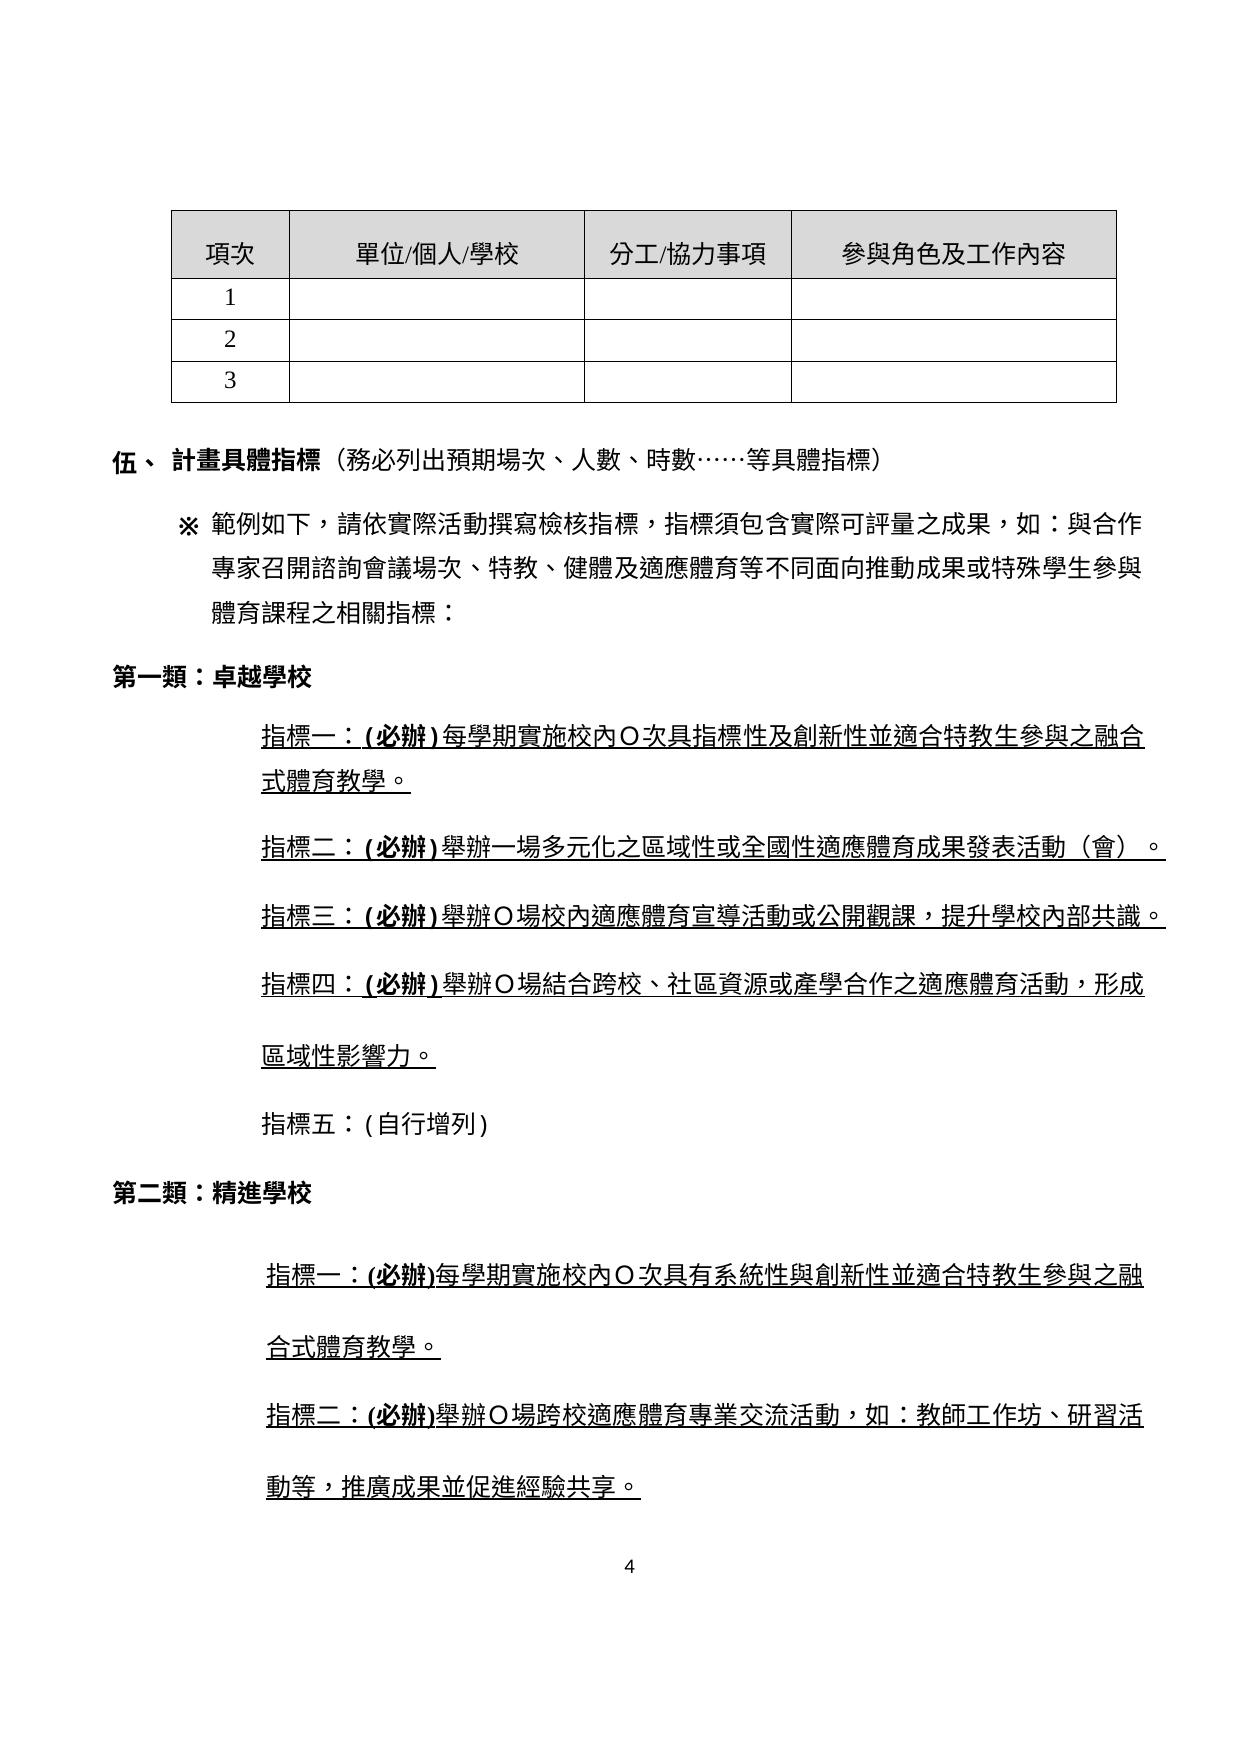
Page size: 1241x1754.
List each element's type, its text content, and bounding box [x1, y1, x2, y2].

table_cell [290, 362, 584, 402]
text 指標一：(必辦)每學期實施校內Ｏ次具有系統性與創新性並適合特教生參與之融合式體育教學。 [266, 1233, 1146, 1367]
table_cell 3 [172, 362, 289, 402]
table_header 單位/個人/學校 [290, 211, 584, 278]
table_cell [585, 362, 791, 402]
text 指標四：(必辦)舉辦Ｏ場結合跨校、社區資源或產學合作之適應體育活動，形成區域性影響力。 [261, 942, 1146, 1077]
table_cell [290, 320, 584, 361]
list 計畫具體指標（務必列出預期場次、人數、時數……等具體指標） [112, 440, 1146, 479]
table_cell [290, 279, 584, 319]
text 指標一：(必辦)每學期實施校內Ｏ次具指標性及創新性並適合特教生參與之融合式體育教學。 [261, 716, 1146, 800]
text 指標二：(必辦)舉辦Ｏ場跨校適應體育專業交流活動，如：教師工作坊、研習活動等，推廣成果並促進經驗共享。 [266, 1373, 1146, 1508]
text 指標三：(必辦)舉辦Ｏ場校內適應體育宣導活動或公開觀課，提升學校內部共識。 [261, 929, 1146, 937]
text 第一類：卓越學校 [112, 657, 1146, 697]
table_cell [792, 320, 1116, 361]
text 指標五：(自行增列) [261, 1083, 1146, 1145]
table_cell [792, 279, 1116, 319]
text 指標二：(必辦)舉辦一場多元化之區域性或全國性適應體育成果發表活動（會）。 [261, 861, 1146, 868]
table_header 項次 [172, 211, 289, 278]
table_cell [792, 362, 1116, 402]
text 指標三：(必辦)舉辦Ｏ場校內適應體育宣導活動或公開觀課，提升學校內部共識。 [261, 874, 1146, 927]
table_cell [585, 320, 791, 361]
list 範例如下，請依實際活動撰寫檢核指標，指標須包含實際可評量之成果，如：與合作專家召開諮詢會議場次、特教、健體及適應體育等不同面向推動成果或特殊學生參與體育課程之相關指標： [173, 504, 1146, 633]
text 指標二：(必辦)舉辦一場多元化之區域性或全國性適應體育成果發表活動（會）。 [261, 806, 1146, 859]
table_header 分工/協力事項 [585, 211, 791, 278]
table_header 參與角色及工作內容 [792, 211, 1116, 278]
table_cell 1 [172, 279, 289, 319]
table_cell [585, 279, 791, 319]
table_cell 2 [172, 320, 289, 361]
text 第二類：精進學校 [112, 1151, 1146, 1213]
